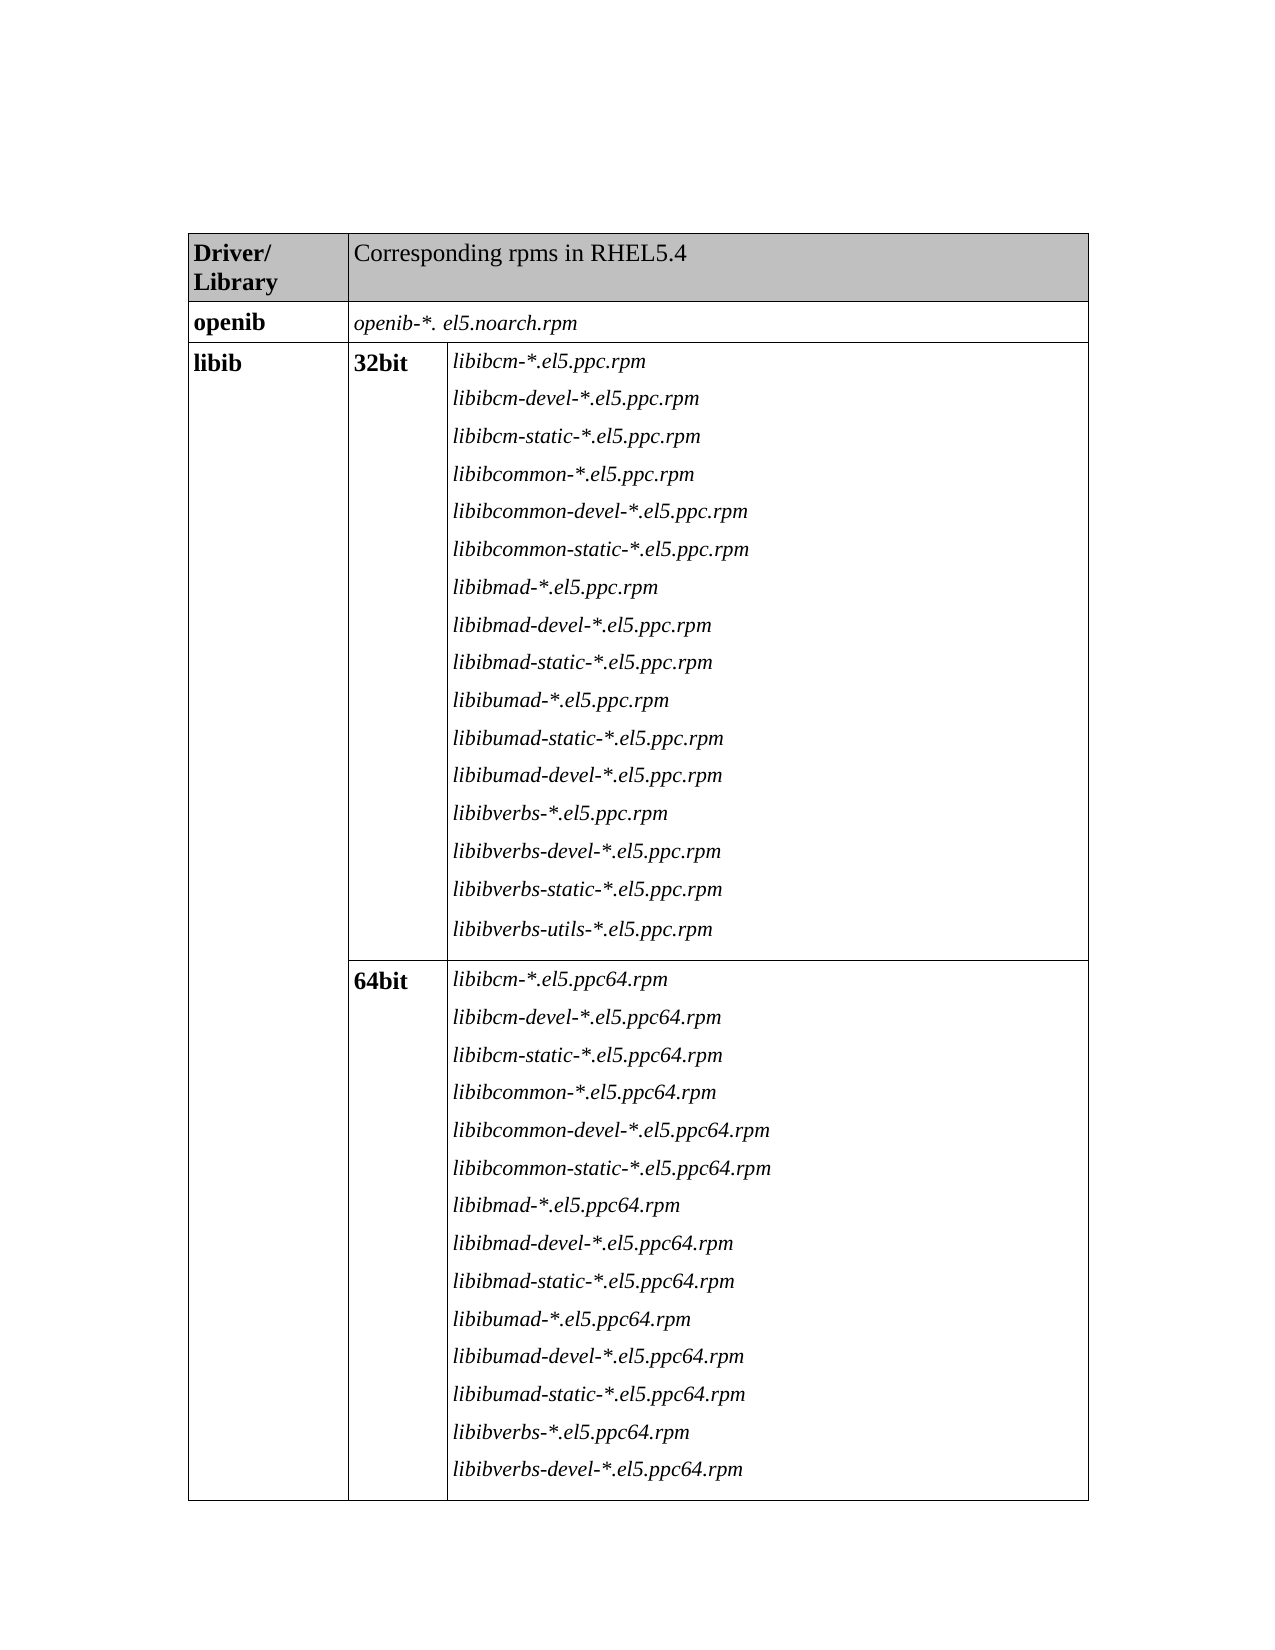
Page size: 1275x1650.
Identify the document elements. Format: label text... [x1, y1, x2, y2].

table_cell openib-*. el5.noarch.rpm [349, 302, 1088, 342]
table_cell libib [189, 343, 348, 1500]
table_header libibcm-*.el5.ppc.rpm libibcm-devel-*.el5.ppc.rpm libibcm-static-*.el5.ppc.rpm libibcommon-*.el5.ppc.rpm libibcommon-devel-*.el5.ppc.rpm libibcommon-static-*.el5.ppc.rpm libibmad-*.el5.ppc.rpm libibmad-devel-*.el5.ppc.rpm libibmad-static-*.el5.ppc.rpm libibumad-*.el5.ppc.rpm libibumad-static-*.el5.ppc.rpm libibumad-devel-*.el5.ppc.rpm libibverbs-*.el5.ppc.rpm libibverbs-devel-*.el5.ppc.rpm libibverbs-static-*.el5.ppc.rpm libibverbs-utils-*.el5.ppc.rpm [448, 343, 1088, 960]
table_header 32bit [349, 343, 447, 960]
table_cell 64bit [349, 961, 447, 1500]
table_cell openib [189, 302, 348, 342]
table_header Driver/Library [189, 234, 348, 301]
table_header Corresponding rpms in RHEL5.4 [349, 234, 1088, 301]
table_cell libibcm-*.el5.ppc64.rpm libibcm-devel-*.el5.ppc64.rpm libibcm-static-*.el5.ppc64.rpm libibcommon-*.el5.ppc64.rpm libibcommon-devel-*.el5.ppc64.rpm libibcommon-static-*.el5.ppc64.rpm libibmad-*.el5.ppc64.rpm libibmad-devel-*.el5.ppc64.rpm libibmad-static-*.el5.ppc64.rpm libibumad-*.el5.ppc64.rpm libibumad-devel-*.el5.ppc64.rpm libibumad-static-*.el5.ppc64.rpm libibverbs-*.el5.ppc64.rpm libibverbs-devel-*.el5.ppc64.rpm [448, 961, 1088, 1500]
